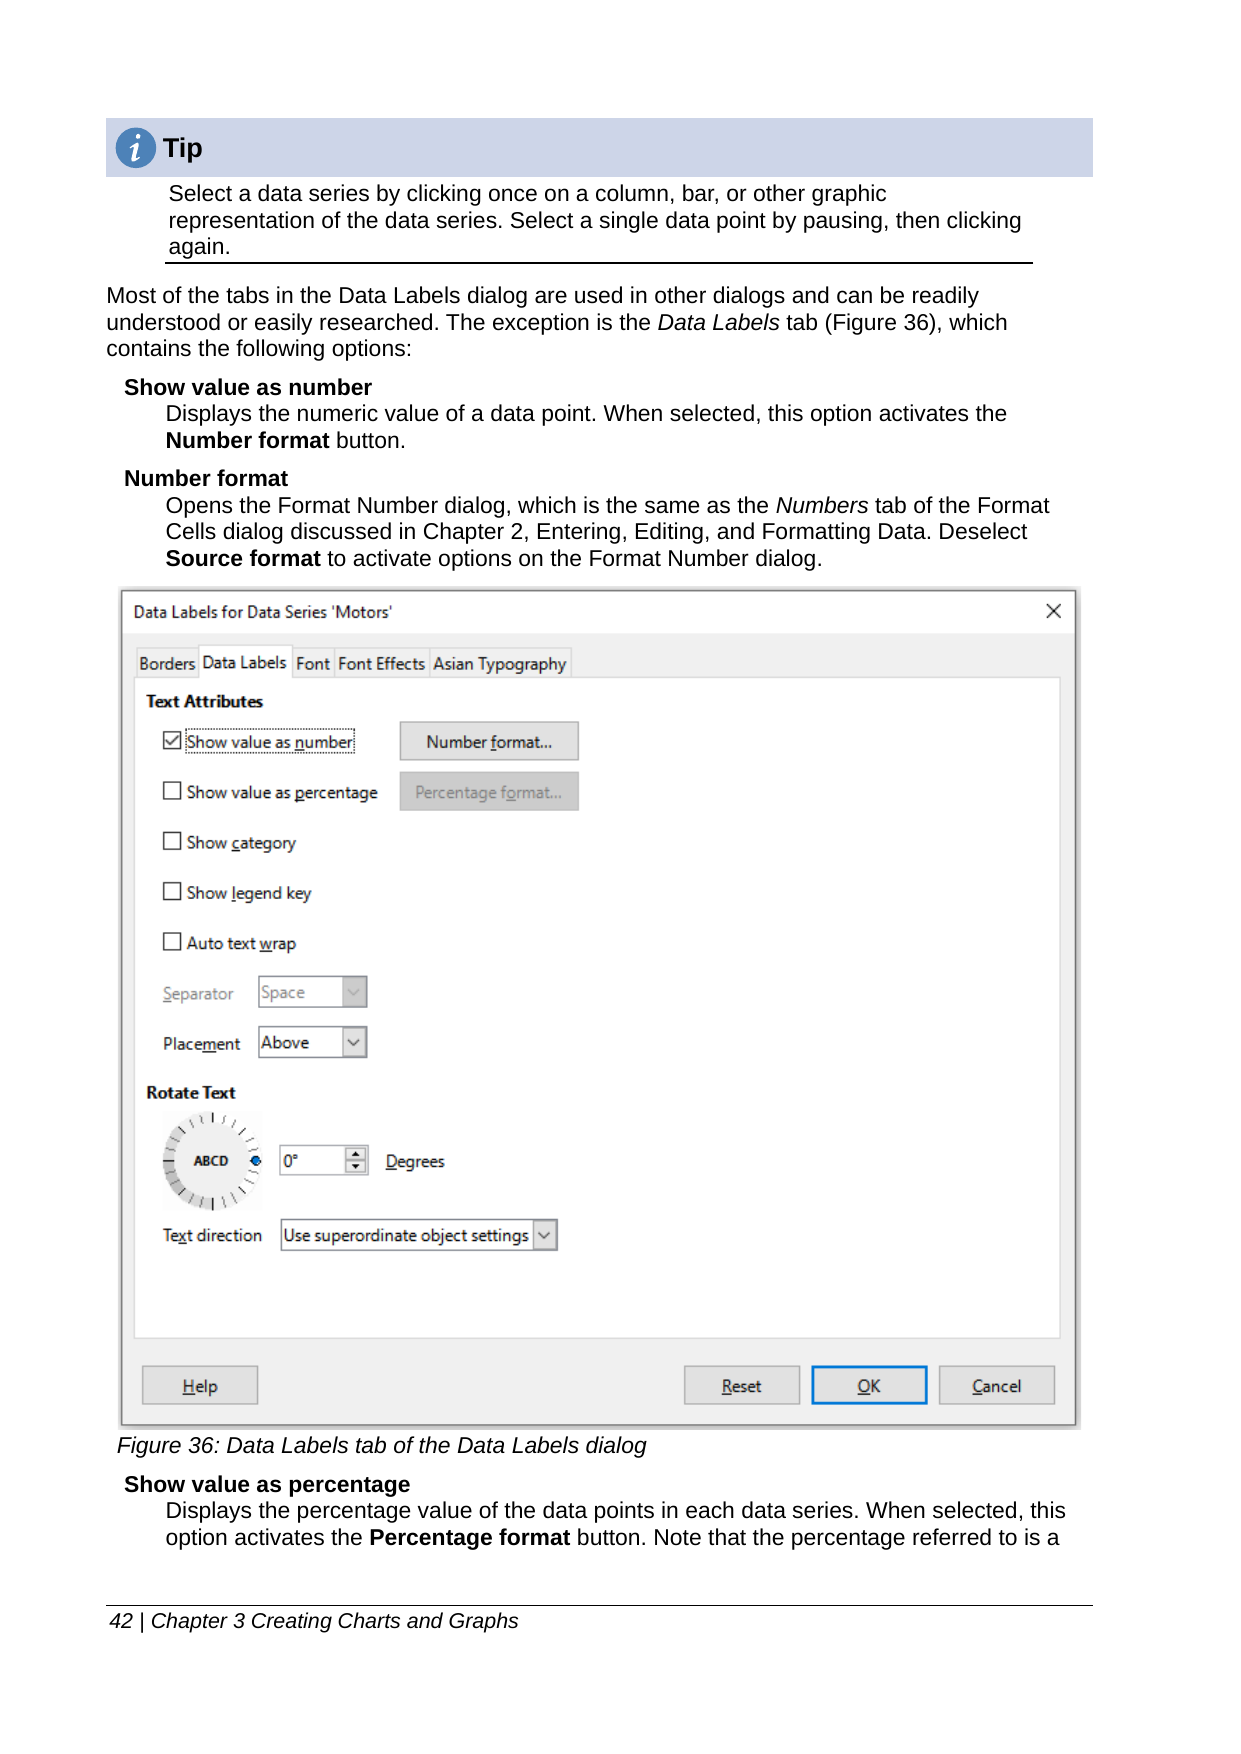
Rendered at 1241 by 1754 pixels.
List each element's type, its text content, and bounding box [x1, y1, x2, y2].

text Figure 36: Data Labels tab of the Data Labels dialog [115, 583, 1084, 1459]
text Number format [124, 465, 1093, 492]
text Select a data series by clicking once on a column, bar, or other graphic representation of the data series. Select a single data point by pausing, then clicking again. [165, 177, 1033, 262]
text Displays the numeric value of a data point. When selected, this option activates the Number format button. [165, 400, 1093, 453]
text Opens the Format Number dialog, which is the same as the Numbers tab of the Format Cells dialog discussed in Chapter 2, Entering, Editing, and Formatting Data. Deselect Source format to activate options on the Format Number dialog. [165, 492, 1093, 571]
text Show value as number [124, 374, 1093, 400]
subtitle Tip [106, 118, 1093, 177]
text Displays the percentage value of the data points in each data series. When selected, this option activates the Percentage format button. Note that the percentage referred to is a [165, 1497, 1093, 1550]
text Show value as percentage [124, 1471, 1093, 1497]
picture [117, 586, 1082, 1430]
text Most of the tabs in the Data Labels dialog are used in other dialogs and can be readily understood or easily researched. The exception is the Data Labels tab (Figure 36), which contains the following options: [106, 282, 1093, 361]
